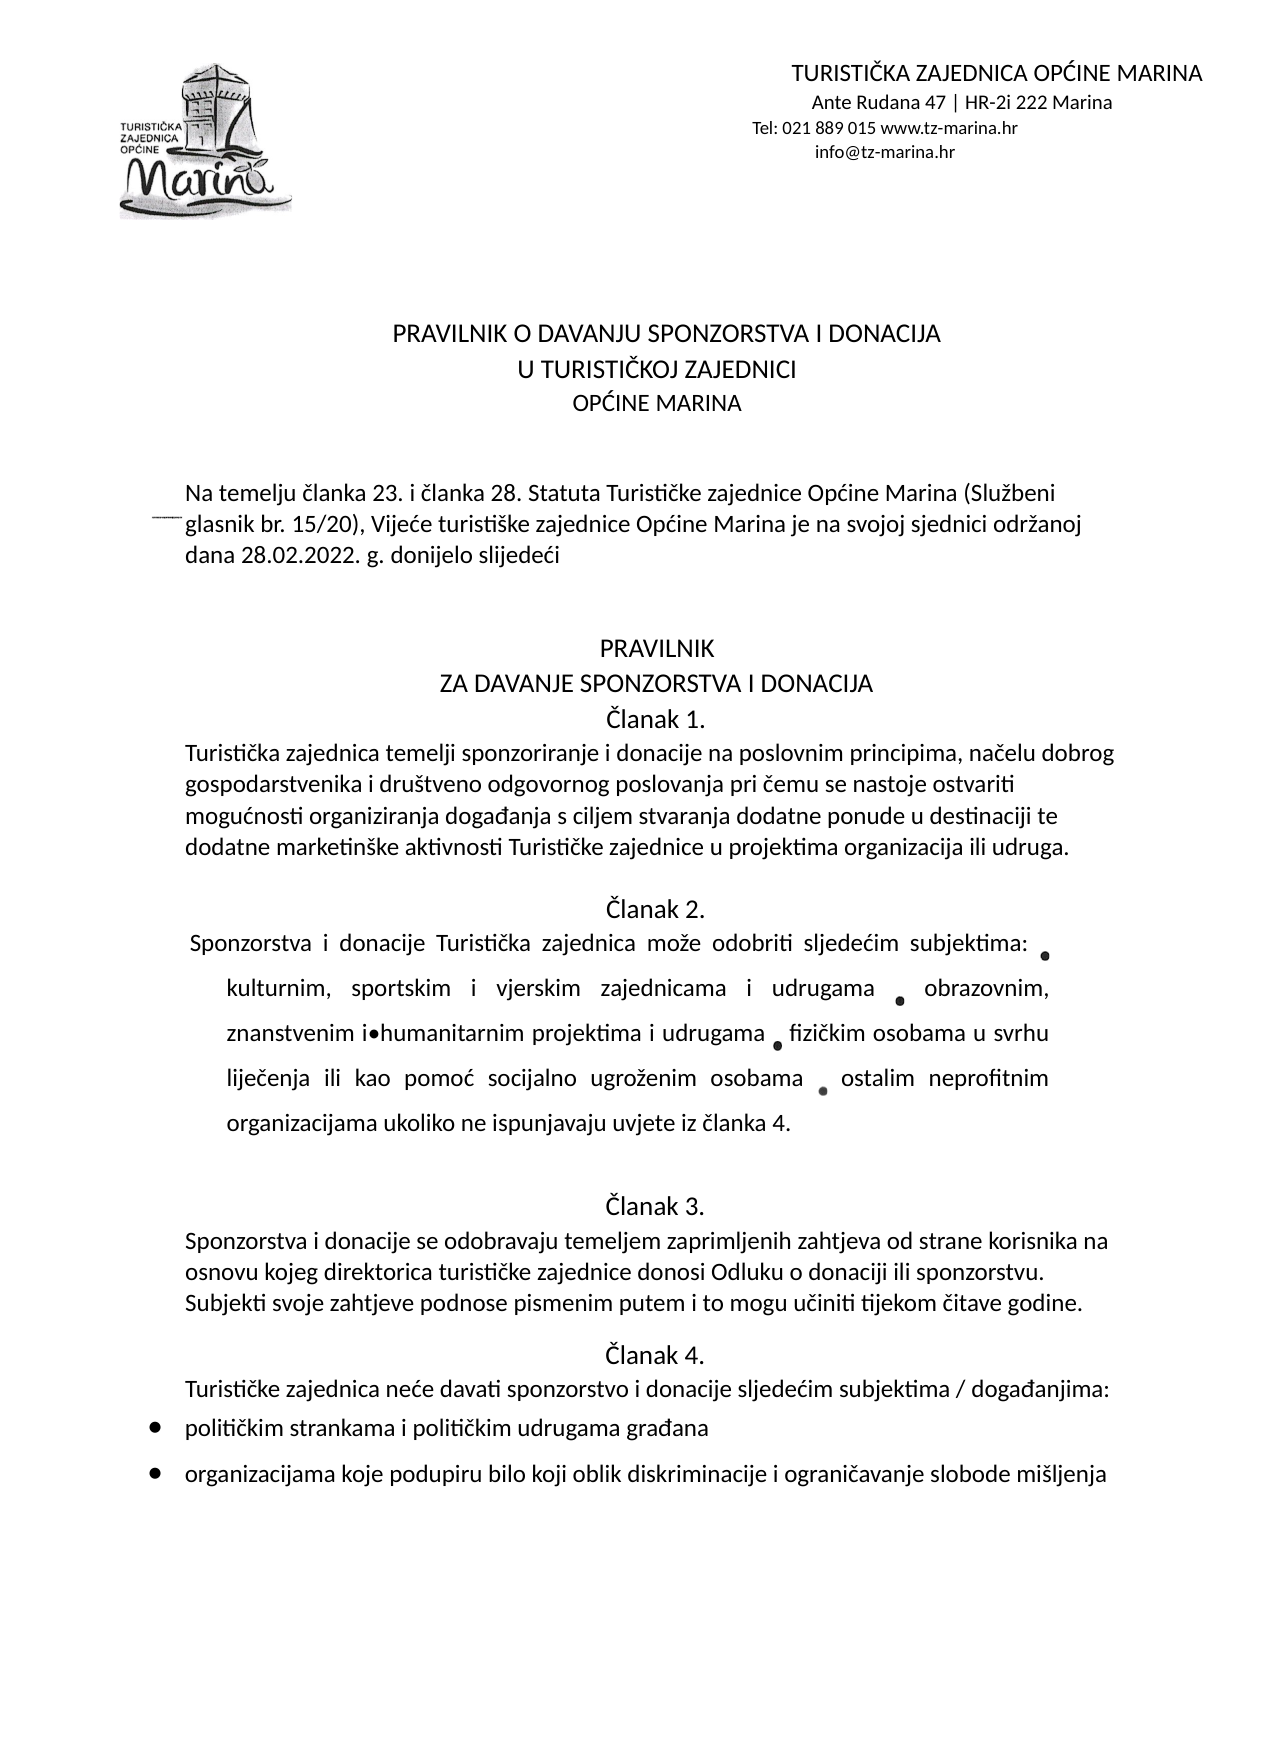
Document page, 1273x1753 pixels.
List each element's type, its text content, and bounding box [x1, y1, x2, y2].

list organizacijama koje podupiru bilo koji oblik diskriminacije i ograničavanje slobode mišljenja [147, 1452, 1131, 1490]
text PRAVILNIK O DAVANJU SPONZORSTVA I DONACIJA [392, 317, 1203, 349]
text PRAVILNIK [184, 631, 1129, 664]
text Članak 1. [184, 702, 1127, 735]
text Članak 4. [184, 1338, 1125, 1371]
text Turističke zajednica neće davati sponzorstvo i donacije sljedećim subjektima / događanjima: [185, 1373, 1131, 1404]
text Tel: 021 889 015 www.tz-marina.hr info@tz-marina.hr [745, 117, 1025, 163]
text ZA DAVANJE SPONZORSTVA I DONACIJA [184, 667, 1128, 700]
text Na temelju članka 23. i članka 28. Statuta Turističke zajednice Općine Marina (Službeni glasnik br. 15/20), Vijeće turistiške zajednice Općine Marina je na svojoj sjednici održanoj dana 28.02.2022. g. donijelo slijedeći [185, 477, 1131, 570]
text Subjekti svoje zahtjeve podnose pismenim putem i to mogu učiniti tijekom čitave godine. [185, 1288, 1131, 1318]
text Sponzorstva i donacije Turistička zajednica može odobriti sljedećim subjektima: kulturnim, sportskim i vjerskim zajednicama i udrugama obrazovnim, znanstvenim i•humanitarnim projektima i udrugama fizičkim osobama u svrhu liječenja ili kao pomoć socijalno ugroženim osobama ostalim neprofitnim organizacijama ukoliko ne ispunjavaju uvjete iz članka 4. [189, 927, 1049, 1138]
text Ante Rudana 47 | HR-2i 222 Marina [293, 89, 1113, 115]
text U TURISTIČKOJ ZAJEDNICI [184, 352, 1129, 385]
text Turistička zajednica temelji sponzoriranje i donacije na poslovnim principima, načelu dobrog gospodarstvenika i društveno odgovornog poslovanja pri čemu se nastoje ostvariti mogućnosti organiziranja događanja s ciljem stvaranja dodatne ponude u destinaciji te dodatne marketinške aktivnosti Turističke zajednice u projektima organizacija ili udruga. [185, 737, 1131, 862]
subtitle OPĆINE MARINA [184, 387, 1129, 418]
subtitle TURISTIČKA ZAJEDNICA OPĆINE MARINA [184, 57, 1203, 87]
list političkim strankama i političkim udrugama građana [147, 1406, 1131, 1444]
text Članak 2. [184, 892, 1127, 925]
text Sponzorstva i donacije se odobravaju temeljem zaprimljenih zahtjeva od strane korisnika na osnovu kojeg direktorica turističke zajednice donosi Odluku o donaciji ili sponzorstvu. [185, 1225, 1131, 1287]
text Članak 3. [184, 1189, 1126, 1223]
